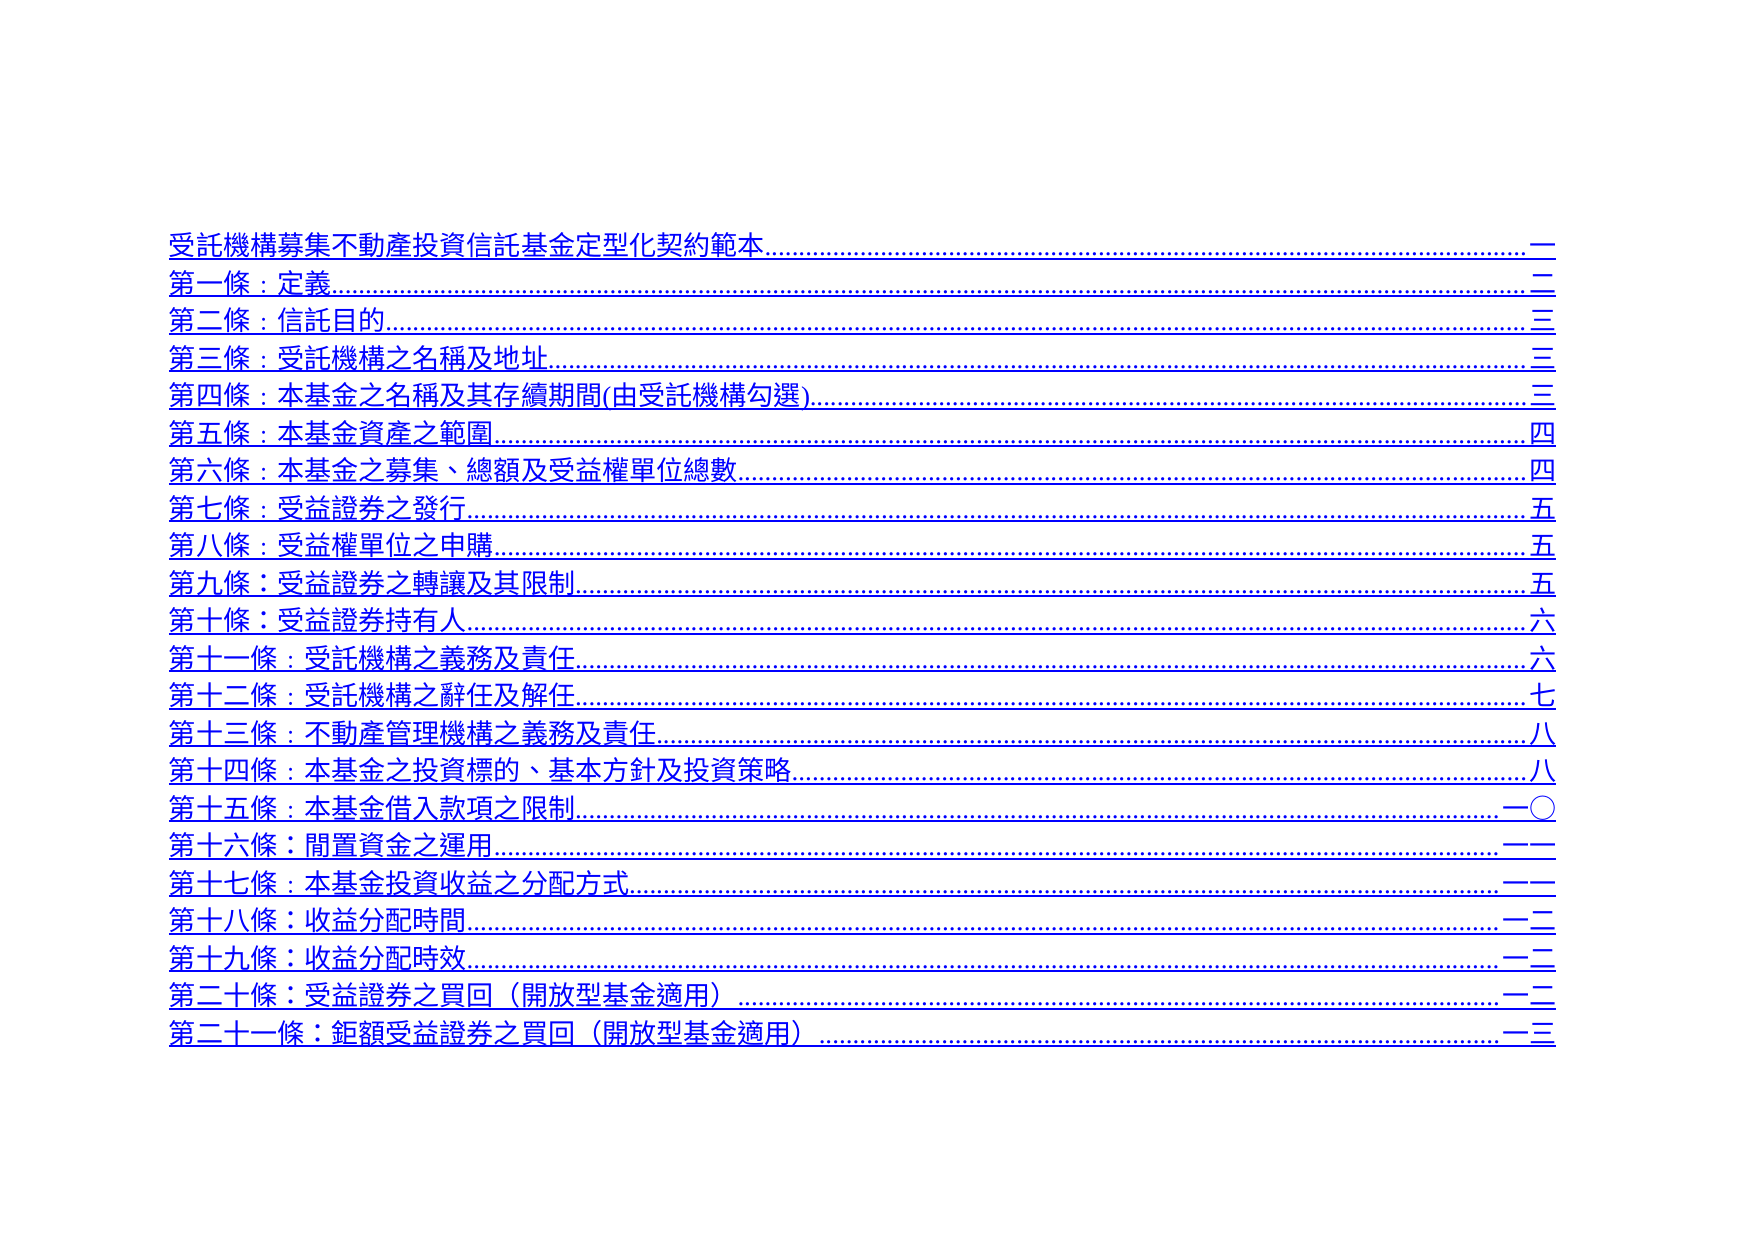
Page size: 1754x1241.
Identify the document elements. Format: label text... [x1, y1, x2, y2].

text 第九條：受益證券之轉讓及其限制 五 [169, 564, 1604, 601]
text 第三條﹕受託機構之名稱及地址 三 [169, 339, 1604, 376]
text 第十八條：收益分配時間 一二 [169, 901, 1604, 939]
text 第十六條：閒置資金之運用 一一 [169, 826, 1604, 864]
text 第十九條：收益分配時效 一二 [169, 939, 1604, 976]
text 第七條﹕受益證券之發行 五 [169, 489, 1604, 526]
text 第二十條：受益證券之買回（開放型基金適用） 一二 [169, 976, 1604, 1014]
text 第四條﹕本基金之名稱及其存續期間(由受託機構勾選) 三 [169, 376, 1604, 414]
text 第十條：受益證券持有人 六 [169, 601, 1604, 639]
text 第八條﹕受益權單位之申購 五 [169, 526, 1604, 564]
text 第二十一條：鉅額受益證券之買回（開放型基金適用） 一三 [169, 1014, 1604, 1051]
text 第十七條﹕本基金投資收益之分配方式 一一 [169, 864, 1604, 901]
text 第一條﹕定義 二 [169, 264, 1604, 301]
text 第六條﹕本基金之募集、總額及受益權單位總數 四 [169, 451, 1604, 489]
text 第五條﹕本基金資產之範圍 四 [169, 414, 1604, 451]
text 第十五條﹕本基金借入款項之限制 一○ [169, 789, 1604, 826]
text 第十四條﹕本基金之投資標的、基本方針及投資策略 八 [169, 751, 1604, 789]
text 第十三條﹕不動產管理機構之義務及責任 八 [169, 714, 1604, 751]
text 受託機構募集不動產投資信託基金定型化契約範本 一 [169, 226, 1604, 264]
text 第二條﹕信託目的 三 [169, 301, 1604, 339]
text 第十二條﹕受託機構之辭任及解任 七 [169, 676, 1604, 714]
text 第十一條﹕受託機構之義務及責任 六 [169, 639, 1604, 676]
